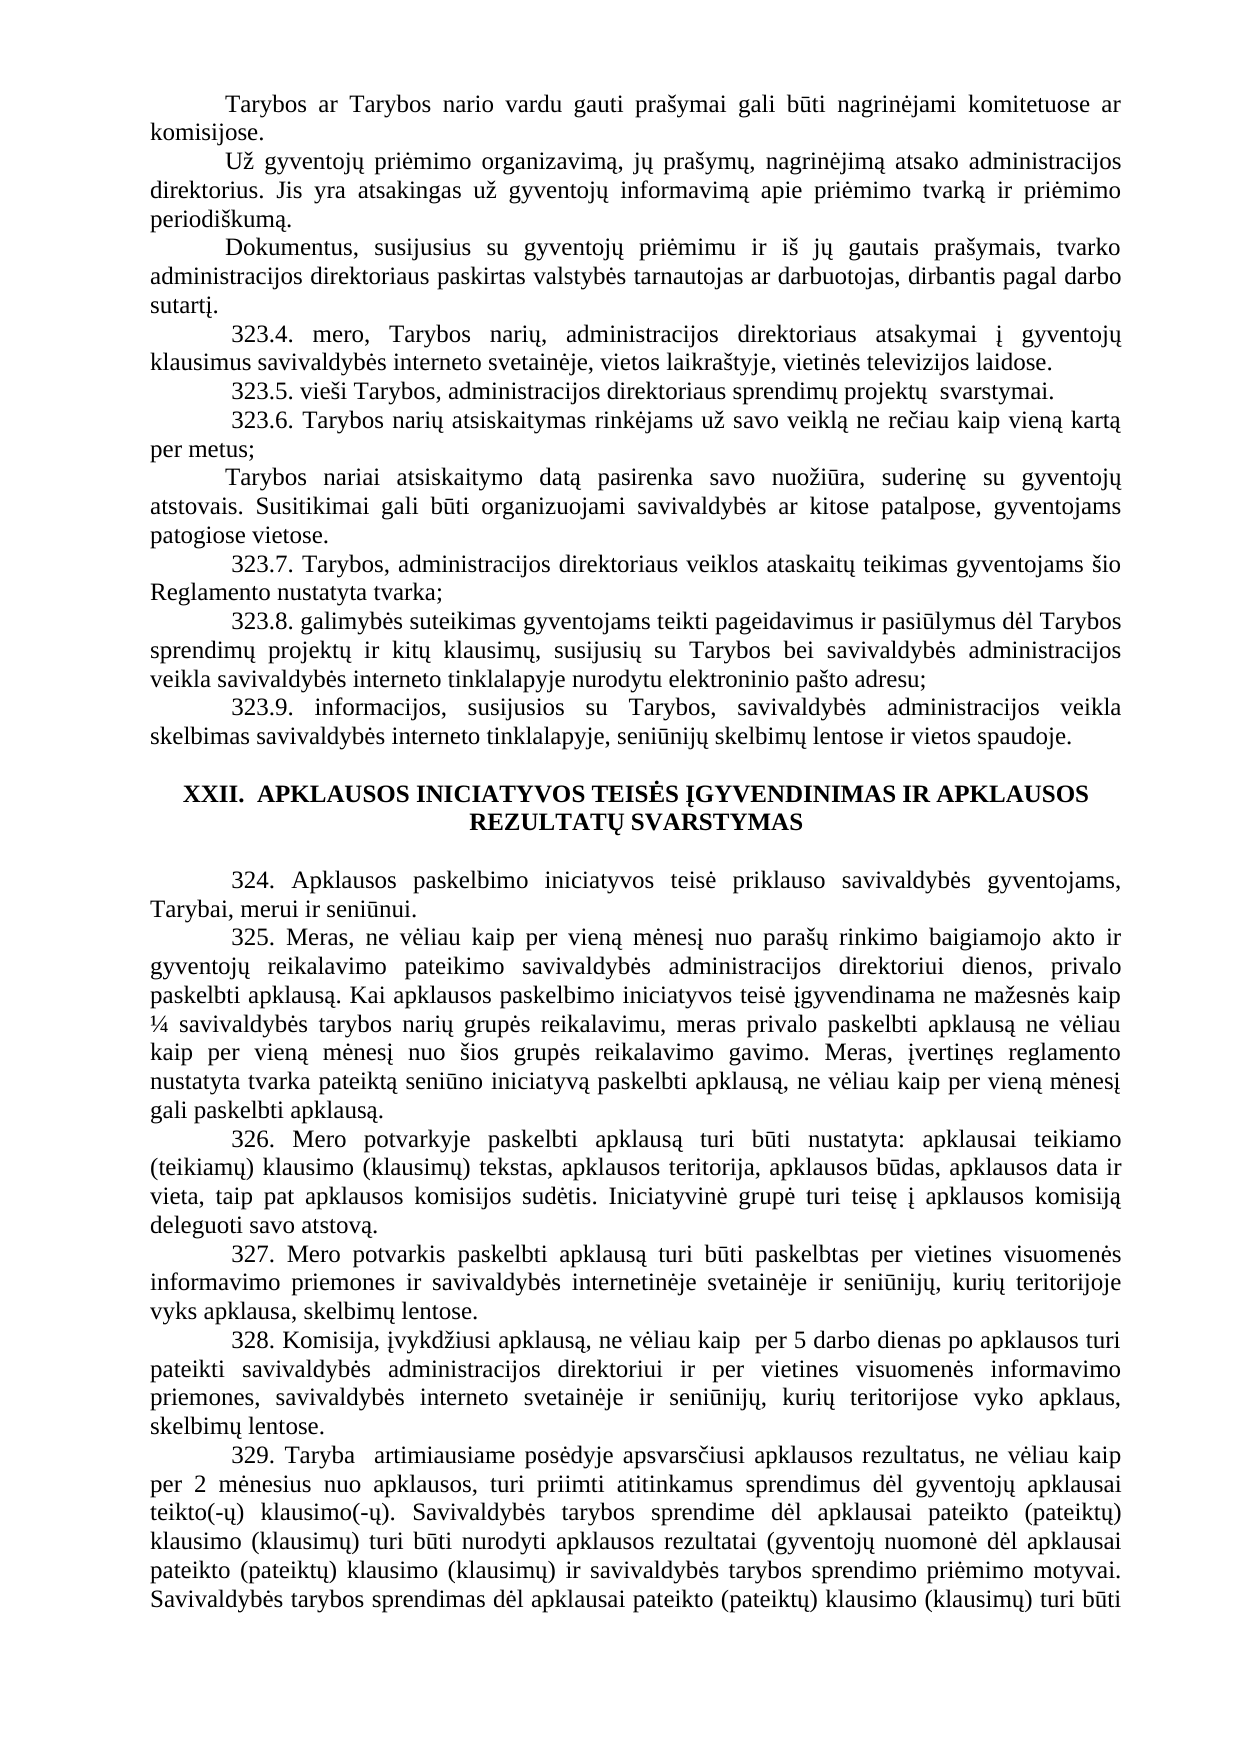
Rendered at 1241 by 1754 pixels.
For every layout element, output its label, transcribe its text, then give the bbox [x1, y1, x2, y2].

text Tarybos ar Tarybos nario vardu gauti prašymai gali būti nagrinėjami komitetuose ar komisijose. [150, 89, 1122, 146]
text XXII. APKLAUSOS INICIATYVOS TEISĖS ĮGYVENDINIMAS IR APKLAUSOS REZULTATŲ SVARSTYMAS [150, 779, 1122, 836]
text 329. Taryba artimiausiame posėdyje apsvarsčiusi apklausos rezultatus, ne vėliau kaip per 2 mėnesius nuo apklausos, turi priimti atitinkamus sprendimus dėl gyventojų apklausai teikto(-ų) klausimo(-ų). Savivaldybės tarybos sprendime dėl apklausai pateikto (pateiktų) klausimo (klausimų) turi būti nurodyti apklausos rezultatai (gyventojų nuomonė dėl apklausai pateikto (pateiktų) klausimo (klausimų) ir savivaldybės tarybos sprendimo priėmimo motyvai. Savivaldybės tarybos sprendimas dėl apklausai pateikto (pateiktų) klausimo (klausimų) turi būti [150, 1440, 1122, 1612]
text 327. Mero potvarkis paskelbti apklausą turi būti paskelbtas per vietines visuomenės informavimo priemones ir savivaldybės internetinėje svetainėje ir seniūnijų, kurių teritorijoje vyks apklausa, skelbimų lentose. [150, 1239, 1122, 1325]
text 323.8. galimybės suteikimas gyventojams teikti pageidavimus ir pasiūlymus dėl Tarybos sprendimų projektų ir kitų klausimų, susijusių su Tarybos bei savivaldybės administracijos veikla savivaldybės interneto tinklalapyje nurodytu elektroninio pašto adresu; [150, 606, 1122, 692]
text 325. Meras, ne vėliau kaip per vieną mėnesį nuo parašų rinkimo baigiamojo akto ir gyventojų reikalavimo pateikimo savivaldybės administracijos direktoriui dienos, privalo paskelbti apklausą. Kai apklausos paskelbimo iniciatyvos teisė įgyvendinama ne mažesnės kaip ¼ savivaldybės tarybos narių grupės reikalavimu, meras privalo paskelbti apklausą ne vėliau kaip per vieną mėnesį nuo šios grupės reikalavimo gavimo. Meras, įvertinęs reglamento nustatyta tvarka pateiktą seniūno iniciatyvą paskelbti apklausą, ne vėliau kaip per vieną mėnesį gali paskelbti apklausą. [150, 922, 1122, 1124]
text 328. Komisija, įvykdžiusi apklausą, ne vėliau kaip per 5 darbo dienas po apklausos turi pateikti savivaldybės administracijos direktoriui ir per vietines visuomenės informavimo priemones, savivaldybės interneto svetainėje ir seniūnijų, kurių teritorijose vyko apklaus, skelbimų lentose. [150, 1325, 1122, 1440]
text 323.4. mero, Tarybos narių, administracijos direktoriaus atsakymai į gyventojų klausimus savivaldybės interneto svetainėje, vietos laikraštyje, vietinės televizijos laidose. [150, 319, 1122, 376]
text 323.9. informacijos, susijusios su Tarybos, savivaldybės administracijos veikla skelbimas savivaldybės interneto tinklalapyje, seniūnijų skelbimų lentose ir vietos spaudoje. [150, 692, 1122, 750]
text 324. Apklausos paskelbimo iniciatyvos teisė priklauso savivaldybės gyventojams, Tarybai, merui ir seniūnui. [150, 865, 1122, 922]
text Tarybos nariai atsiskaitymo datą pasirenka savo nuožiūra, suderinę su gyventojų atstovais. Susitikimai gali būti organizuojami savivaldybės ar kitose patalpose, gyventojams patogiose vietose. [150, 462, 1122, 549]
text Už gyventojų priėmimo organizavimą, jų prašymų, nagrinėjimą atsako administracijos direktorius. Jis yra atsakingas už gyventojų informavimą apie priėmimo tvarką ir priėmimo periodiškumą. [150, 146, 1122, 232]
text 323.6. Tarybos narių atsiskaitymas rinkėjams už savo veiklą ne rečiau kaip vieną kartą per metus; [150, 405, 1122, 462]
text 323.7. Tarybos, administracijos direktoriaus veiklos ataskaitų teikimas gyventojams šio Reglamento nustatyta tvarka; [150, 549, 1122, 606]
text 323.5. vieši Tarybos, administracijos direktoriaus sprendimų projektų svarstymai. [150, 376, 1122, 405]
text 326. Mero potvarkyje paskelbti apklausą turi būti nustatyta: apklausai teikiamo (teikiamų) klausimo (klausimų) tekstas, apklausos teritorija, apklausos būdas, apklausos data ir vieta, taip pat apklausos komisijos sudėtis. Iniciatyvinė grupė turi teisę į apklausos komisiją deleguoti savo atstovą. [150, 1124, 1122, 1239]
text Dokumentus, susijusius su gyventojų priėmimu ir iš jų gautais prašymais, tvarko administracijos direktoriaus paskirtas valstybės tarnautojas ar darbuotojas, dirbantis pagal darbo sutartį. [150, 232, 1122, 319]
